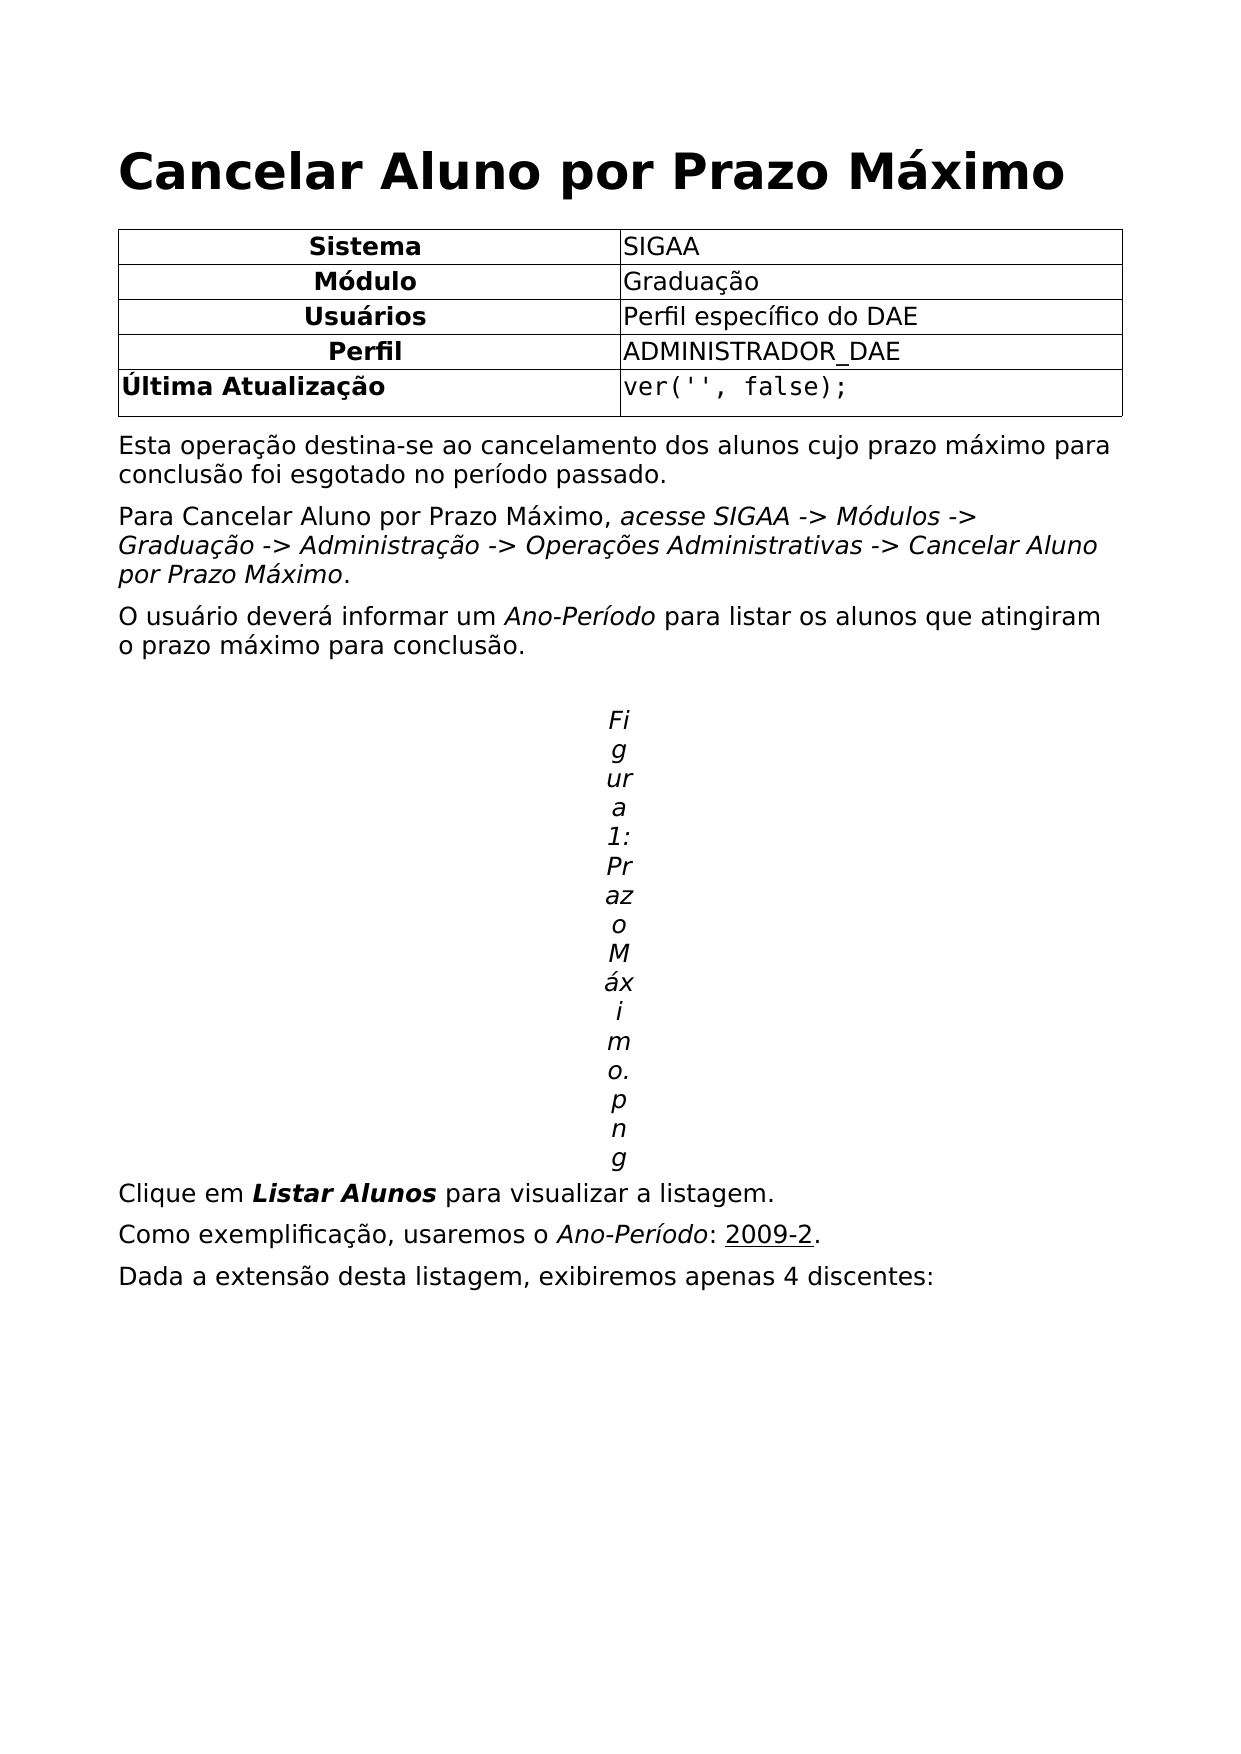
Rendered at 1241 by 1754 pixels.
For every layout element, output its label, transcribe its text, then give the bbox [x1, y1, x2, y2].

subtitle Cancelar Aluno por Prazo Máximo [118, 143, 1122, 201]
text O usuário deverá informar um Ano-Período para listar os alunos que atingiram o prazo máximo para conclusão. [118, 602, 1122, 660]
table_header Sistema [119, 230, 620, 264]
table_cell Perfil [119, 335, 620, 369]
table_cell ADMINISTRADOR_DAE [621, 335, 1122, 369]
text Para Cancelar Aluno por Prazo Máximo, acesse SIGAA -> Módulos -> Graduação -> Administração -> Operações Administrativas -> Cancelar Aluno por Prazo Máximo. [118, 502, 1122, 589]
table_cell ver('', false); [621, 370, 1122, 416]
table_cell Última Atualização [119, 370, 620, 416]
table_cell Módulo [119, 265, 620, 299]
table_cell Perfil específico do DAE [621, 300, 1122, 334]
text Clique em Listar Alunos para visualizar a listagem. [118, 1179, 1122, 1208]
text Dada a extensão desta listagem, exibiremos apenas 4 discentes: [118, 1262, 1122, 1291]
text Como exemplificação, usaremos o Ano-Período: 2009-2. [118, 1221, 1122, 1250]
table_cell Graduação [621, 265, 1122, 299]
table_header SIGAA [621, 230, 1122, 264]
table_cell Usuários [119, 300, 620, 334]
text Esta operação destina-se ao cancelamento dos alunos cujo prazo máximo para conclusão foi esgotado no período passado. [118, 431, 1122, 489]
text Figura 1: Prazo Máximo.png [603, 685, 637, 1173]
